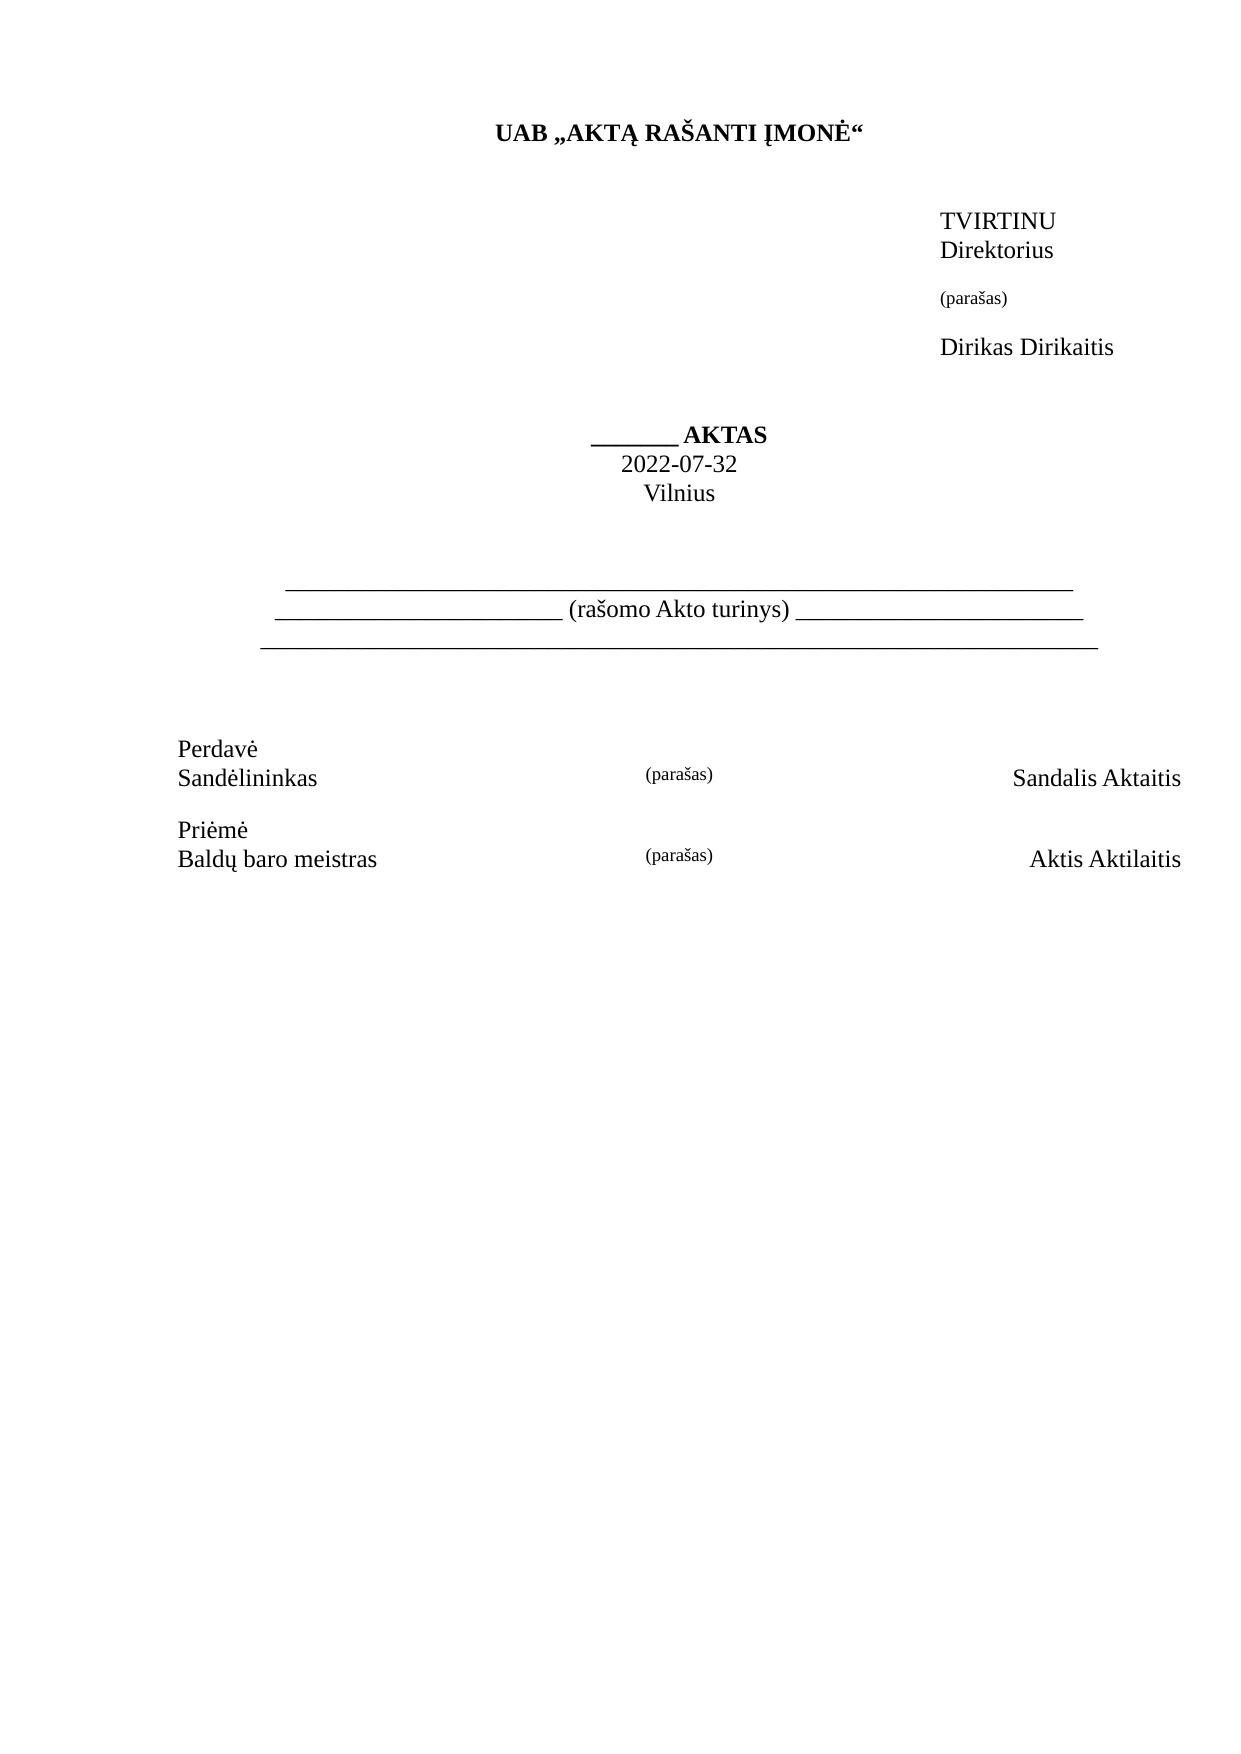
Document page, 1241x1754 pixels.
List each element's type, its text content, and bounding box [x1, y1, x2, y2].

text _______________________ (rašomo Akto turinys) _______________________ [177, 594, 1181, 623]
table_header Sandėlininkas [177, 763, 512, 792]
table_header TVIRTINU Direktorius (parašas) Dirikas Dirikaitis [940, 206, 1181, 361]
table_header Aktis Aktilaitis [846, 844, 1181, 873]
table_header (parašas) [512, 763, 846, 792]
text _______________________________________________________________ [177, 565, 1181, 594]
text Perdavė [177, 734, 1181, 763]
text 2022-07-32 [177, 449, 1181, 478]
table_header Baldų baro meistras [177, 844, 512, 873]
text _______ AKTAS [177, 420, 1181, 449]
table_header [177, 206, 940, 361]
table_header (parašas) [512, 844, 846, 873]
text UAB „AKTĄ RAŠANTI ĮMONĖ“ [177, 118, 1181, 147]
text Priėmė [177, 816, 1181, 844]
text ___________________________________________________________________ [177, 623, 1181, 652]
table_header Sandalis Aktaitis [846, 763, 1181, 792]
text Vilnius [177, 478, 1181, 506]
